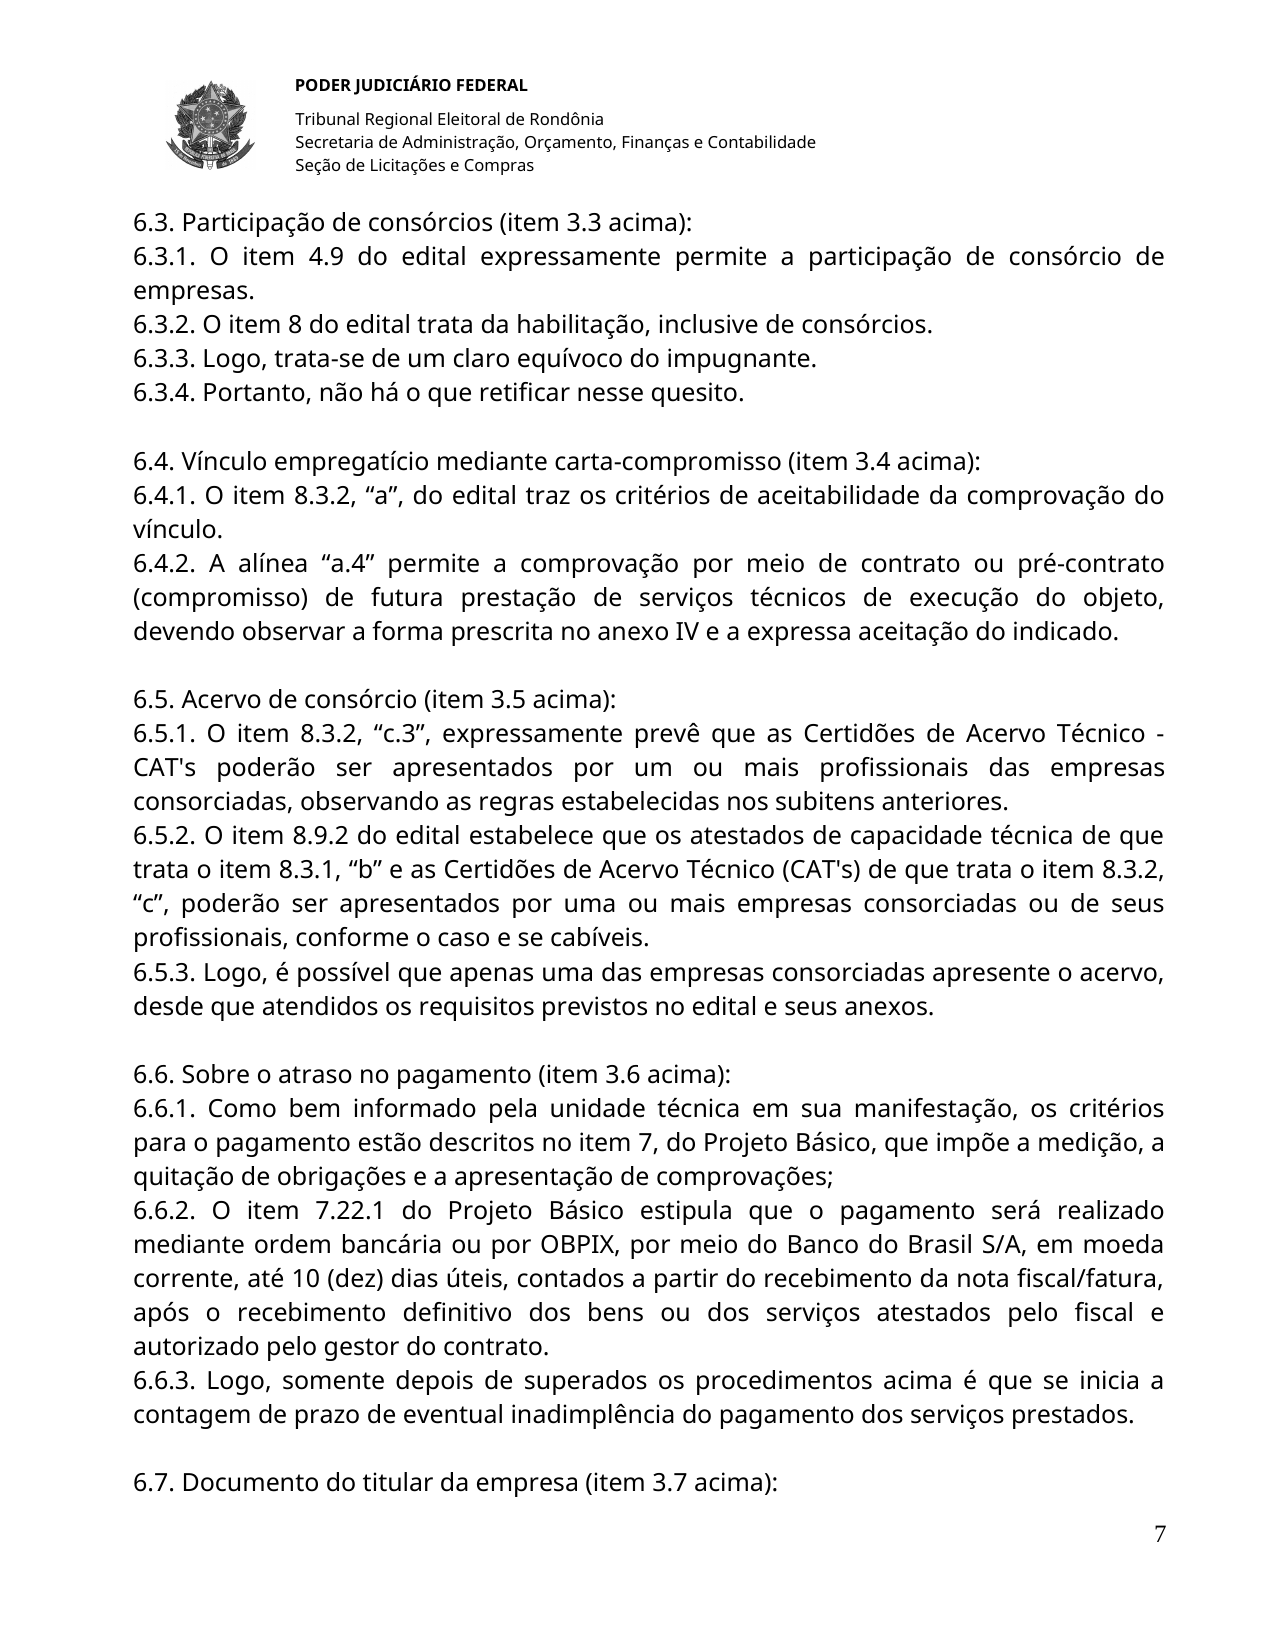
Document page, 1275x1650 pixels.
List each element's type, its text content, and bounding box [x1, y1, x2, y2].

text 6.5.3. Logo, é possível que apenas uma das empresas consorciadas apresente o acervo, desde que atendidos os requisitos previstos no edital e seus anexos. [133, 954, 1166, 1022]
text 6.3. Participação de consórcios (item 3.3 acima): [133, 205, 1166, 239]
text 6.6. Sobre o atraso no pagamento (item 3.6 acima): [133, 1056, 1166, 1090]
text 6.4. Vínculo empregatício mediante carta-compromisso (item 3.4 acima): [133, 443, 1166, 477]
text 6.3.4. Portanto, não há o que retificar nesse quesito. [133, 375, 1166, 409]
text 6.6.3. Logo, somente depois de superados os procedimentos acima é que se inicia a contagem de prazo de eventual inadimplência do pagamento dos serviços prestados. [133, 1363, 1166, 1431]
text 6.3.3. Logo, trata-se de um claro equívoco do impugnante. [133, 341, 1166, 375]
text 6.6.1. Como bem informado pela unidade técnica em sua manifestação, os critérios para o pagamento estão descritos no item 7, do Projeto Básico, que impõe a medição, a quitação de obrigações e a apresentação de comprovações; [133, 1090, 1166, 1193]
text 6.7. Documento do titular da empresa (item 3.7 acima): [133, 1465, 1166, 1499]
text 6.3.1. O item 4.9 do edital expressamente permite a participação de consórcio de empresas. [133, 239, 1166, 307]
text 6.5.2. O item 8.9.2 do edital estabelece que os atestados de capacidade técnica de que trata o item 8.3.1, “b” e as Certidões de Acervo Técnico (CAT's) de que trata o item 8.3.2, “c”, poderão ser apresentados por uma ou mais empresas consorciadas ou de seus profissionais, conforme o caso e se cabíveis. [133, 818, 1166, 954]
text 6.4.2. A alínea “a.4” permite a comprovação por meio de contrato ou pré-contrato (compromisso) de futura prestação de serviços técnicos de execução do objeto, devendo observar a forma prescrita no anexo IV e a expressa aceitação do indicado. [133, 545, 1166, 648]
text 6.6.2. O item 7.22.1 do Projeto Básico estipula que o pagamento será realizado mediante ordem bancária ou por OBPIX, por meio do Banco do Brasil S/A, em moeda corrente, até 10 (dez) dias úteis, contados a partir do recebimento da nota fiscal/fatura, após o recebimento definitivo dos bens ou dos serviços atestados pelo fiscal e autorizado pelo gestor do contrato. [133, 1193, 1166, 1363]
text 6.4.1. O item 8.3.2, “a”, do edital traz os critérios de aceitabilidade da comprovação do vínculo. [133, 477, 1166, 545]
text 6.5.1. O item 8.3.2, “c.3”, expressamente prevê que as Certidões de Acervo Técnico - CAT's poderão ser apresentados por um ou mais profissionais das empresas consorciadas, observando as regras estabelecidas nos subitens anteriores. [133, 716, 1166, 818]
text 6.3.2. O item 8 do edital trata da habilitação, inclusive de consórcios. [133, 307, 1166, 341]
text 6.5. Acervo de consórcio (item 3.5 acima): [133, 682, 1166, 716]
